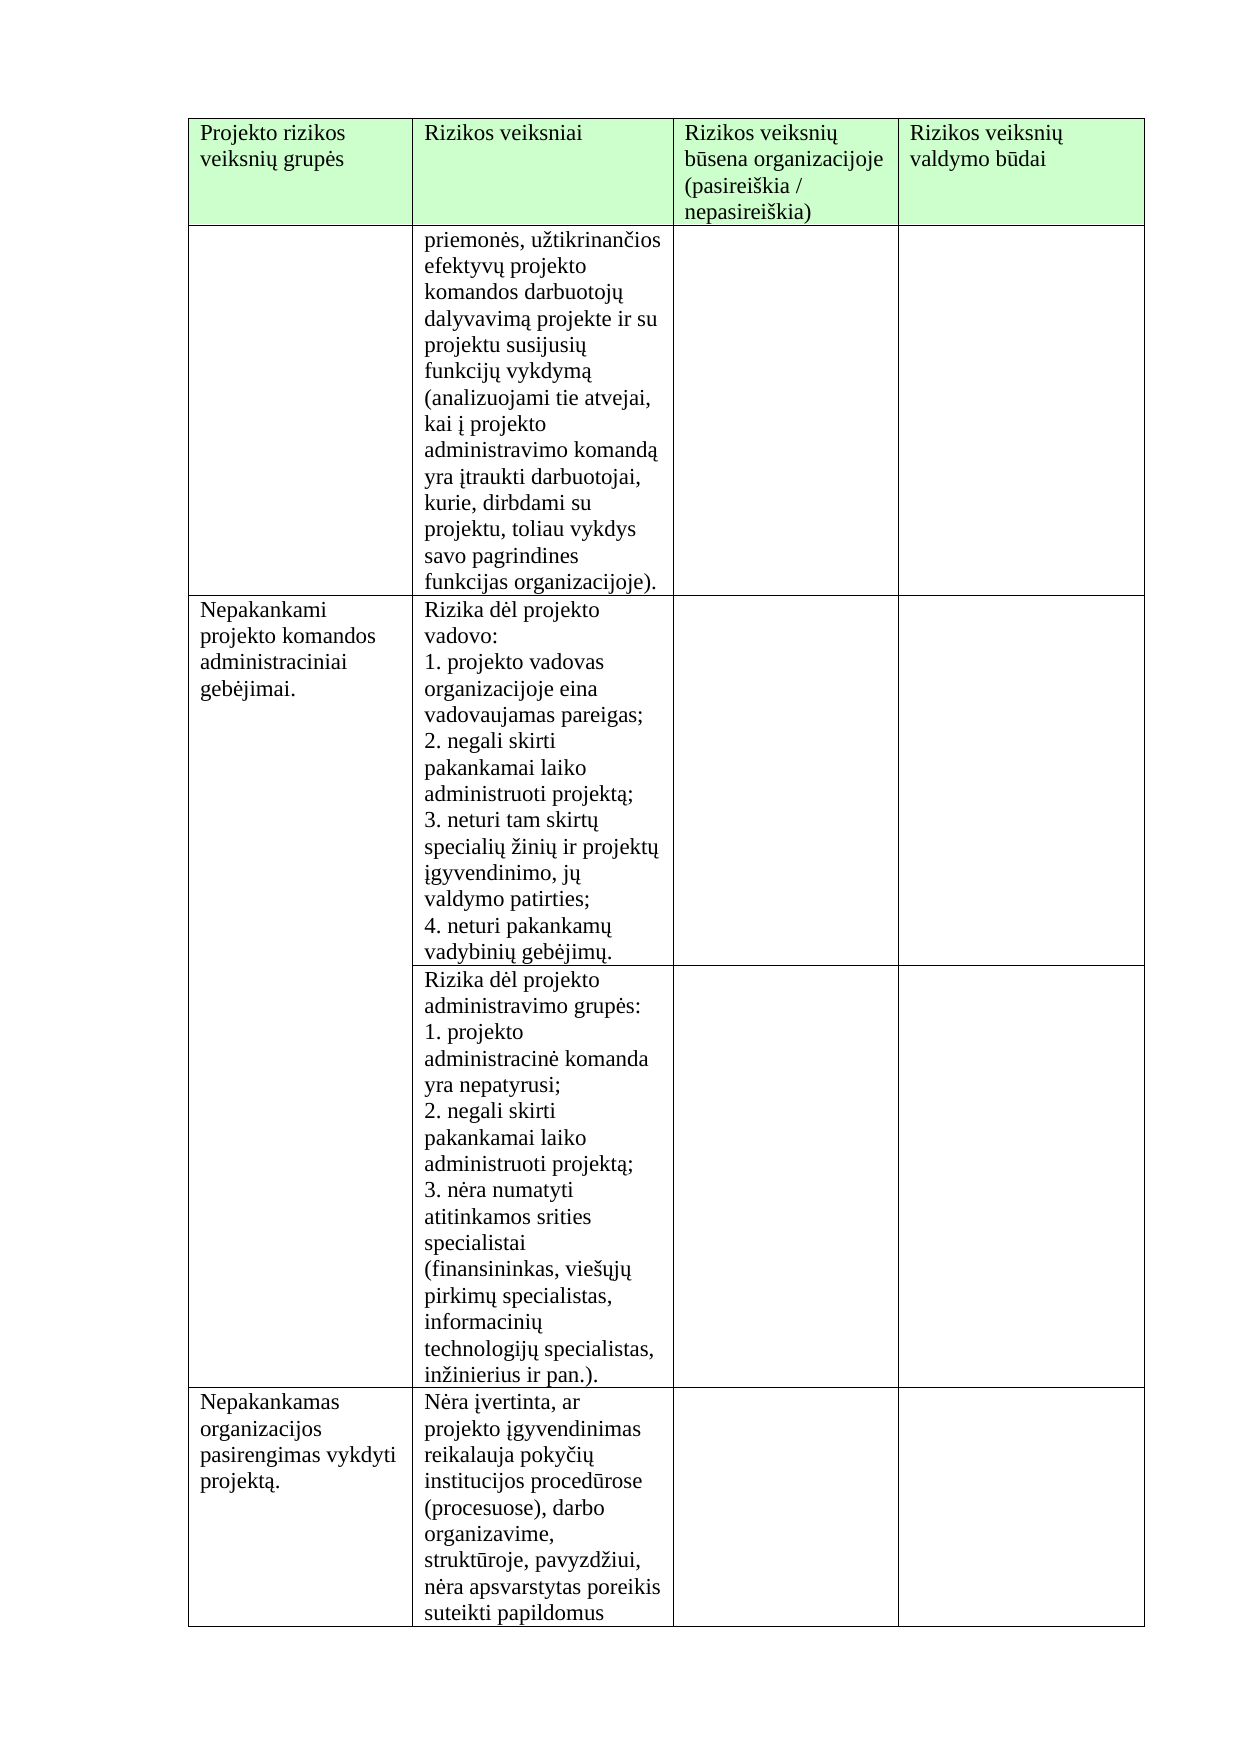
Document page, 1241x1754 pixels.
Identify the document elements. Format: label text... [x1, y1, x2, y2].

table_cell [899, 226, 1144, 594]
table_cell priemonės, užtikrinančios efektyvų projekto komandos darbuotojų dalyvavimą projekte ir su projektu susijusių funkcijų vykdymą (analizuojami tie atvejai, kai į projekto administravimo komandą yra įtraukti darbuotojai, kurie, dirbdami su projektu, toliau vykdys savo pagrindines funkcijas organizacijoje). [413, 226, 673, 594]
table_cell Nėra įvertinta, ar projekto įgyvendinimas reikalauja pokyčių institucijos procedūrose (procesuose), darbo organizavime, struktūroje, pavyzdžiui, nėra apsvarstytas poreikis suteikti papildomus [413, 1388, 673, 1626]
table_cell [674, 596, 898, 964]
table_cell [899, 596, 1144, 964]
table_cell [899, 966, 1144, 1387]
table_cell Rizika dėl projekto vadovo: 1. projekto vadovas organizacijoje eina vadovaujamas pareigas; 2. negali skirti pakankamai laiko administruoti projektą; 3. neturi tam skirtų specialių žinių ir projektų įgyvendinimo, jų valdymo patirties; 4. neturi pakankamų vadybinių gebėjimų. [413, 596, 673, 964]
table_header Rizikos veiksnių valdymo būdai [899, 119, 1144, 224]
table_header Projekto rizikos veiksnių grupės [189, 119, 412, 224]
table_cell [189, 226, 412, 594]
table_cell [674, 1388, 898, 1626]
table_header Rizikos veiksnių būsena organizacijoje (pasireiškia / nepasireiškia) [674, 119, 898, 224]
table_cell [899, 1388, 1144, 1626]
table_cell Nepakankamas organizacijos pasirengimas vykdyti projektą. [189, 1388, 412, 1626]
table_cell Nepakankami projekto komandos administraciniai gebėjimai. [189, 596, 412, 1387]
table_cell [674, 226, 898, 594]
table_header Rizikos veiksniai [413, 119, 673, 224]
table_cell [674, 966, 898, 1387]
table_cell Rizika dėl projekto administravimo grupės: 1. projekto administracinė komanda yra nepatyrusi; 2. negali skirti pakankamai laiko administruoti projektą; 3. nėra numatyti atitinkamos srities specialistai (finansininkas, viešųjų pirkimų specialistas, informacinių technologijų specialistas, inžinierius ir pan.). [413, 966, 673, 1387]
